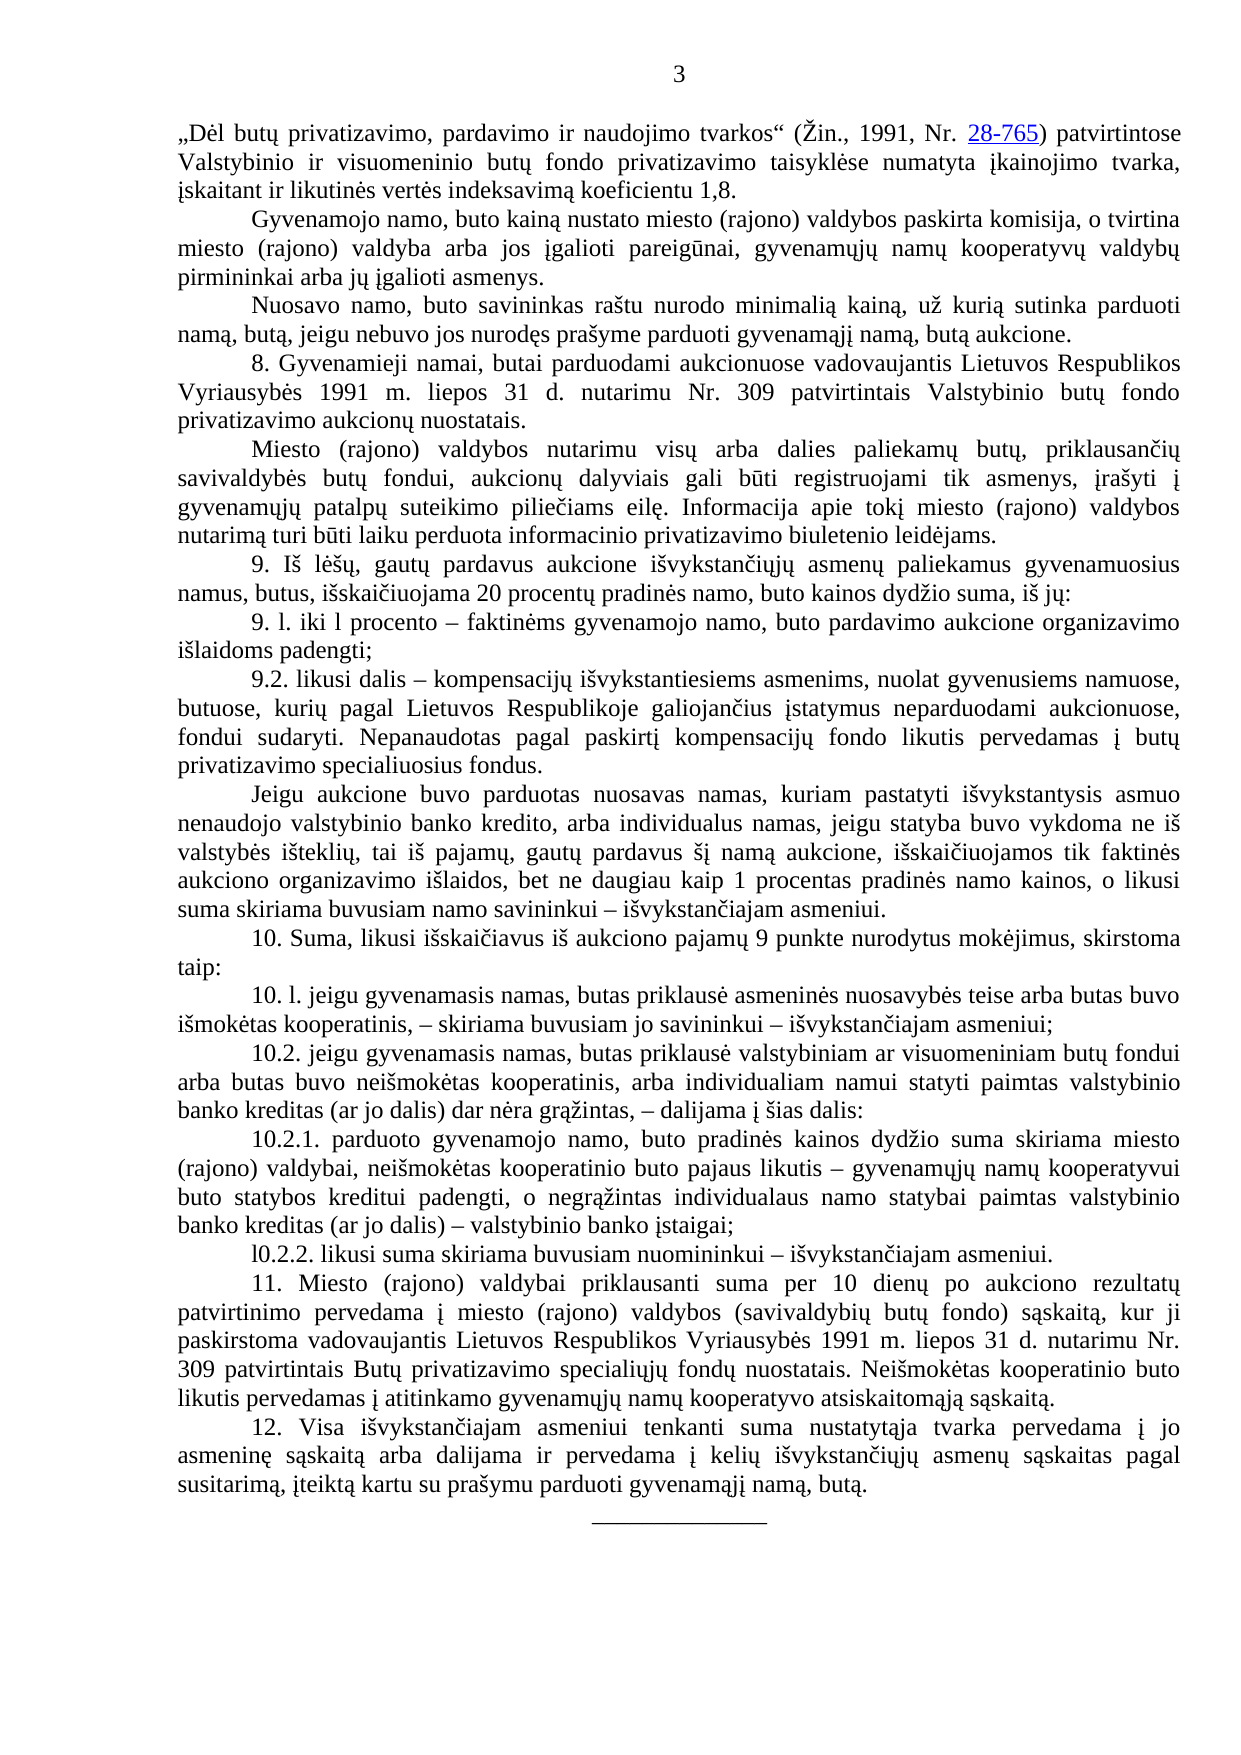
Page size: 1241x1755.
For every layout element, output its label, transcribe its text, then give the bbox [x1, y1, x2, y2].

text „Dėl butų privatizavimo, pardavimo ir naudojimo tvarkos“ (Žin., 1991, Nr. 28-765) patvirtintose Valstybinio ir visuomeninio butų fondo privatizavimo taisyklėse numatyta įkainojimo tvarka, įskaitant ir likutinės vertės indeksavimą koeficientu 1,8. [177, 118, 1181, 204]
text l0.2.2. likusi suma skiriama buvusiam nuomininkui – išvykstančiajam asmeniui. [177, 1239, 1181, 1268]
text Jeigu aukcione buvo parduotas nuosavas namas, kuriam pastatyti išvykstantysis asmuo nenaudojo valstybinio banko kredito, arba individualus namas, jeigu statyba buvo vykdoma ne iš valstybės išteklių, tai iš pajamų, gautų pardavus šį namą aukcione, išskaičiuojamos tik faktinės aukciono organizavimo išlaidos, bet ne daugiau kaip 1 procentas pradinės namo kainos, o likusi suma skiriama buvusiam namo savininkui – išvykstančiajam asmeniui. [177, 779, 1181, 923]
text Miesto (rajono) valdybos nutarimu visų arba dalies paliekamų butų, priklausančių savivaldybės butų fondui, aukcionų dalyviais gali būti registruojami tik asmenys, įrašyti į gyvenamųjų patalpų suteikimo piliečiams eilę. Informacija apie tokį miesto (rajono) valdybos nutarimą turi būti laiku perduota informacinio privatizavimo biuletenio leidėjams. [177, 434, 1181, 549]
text 10.2. jeigu gyvenamasis namas, butas priklausė valstybiniam ar visuomeniniam butų fondui arba butas buvo neišmokėtas kooperatinis, arba individualiam namui statyti paimtas valstybinio banko kreditas (ar jo dalis) dar nėra grąžintas, – dalijama į šias dalis: [177, 1038, 1181, 1124]
text 12. Visa išvykstančiajam asmeniui tenkanti suma nustatytąja tvarka pervedama į jo asmeninę sąskaitą arba dalijama ir pervedama į kelių išvykstančiųjų asmenų sąskaitas pagal susitarimą, įteiktą kartu su prašymu parduoti gyvenamąjį namą, butą. [177, 1412, 1181, 1498]
text 11. Miesto (rajono) valdybai priklausanti suma per 10 dienų po aukciono rezultatų patvirtinimo pervedama į miesto (rajono) valdybos (savivaldybių butų fondo) sąskaitą, kur ji paskirstoma vadovaujantis Lietuvos Respublikos Vyriausybės 1991 m. liepos 31 d. nutarimu Nr. 309 patvirtintais Butų privatizavimo specialiųjų fondų nuostatais. Neišmokėtas kooperatinio buto likutis pervedamas į atitinkamo gyvenamųjų namų kooperatyvo atsiskaitomąją sąskaitą. [177, 1268, 1181, 1412]
text ______________ [177, 1498, 1181, 1527]
text Nuosavo namo, buto savininkas raštu nurodo minimalią kainą, už kurią sutinka parduoti namą, butą, jeigu nebuvo jos nurodęs prašyme parduoti gyvenamąjį namą, butą aukcione. [177, 291, 1181, 348]
text 9.2. likusi dalis – kompensacijų išvykstantiesiems asmenims, nuolat gyvenusiems namuose, butuose, kurių pagal Lietuvos Respublikoje galiojančius įstatymus neparduodami aukcionuose, fondui sudaryti. Nepanaudotas pagal paskirtį kompensacijų fondo likutis pervedamas į butų privatizavimo specialiuosius fondus. [177, 664, 1181, 779]
text 10.2.1. parduoto gyvenamojo namo, buto pradinės kainos dydžio suma skiriama miesto (rajono) valdybai, neišmokėtas kooperatinio buto pajaus likutis – gyvenamųjų namų kooperatyvui buto statybos kreditui padengti, o negrąžintas individualaus namo statybai paimtas valstybinio banko kreditas (ar jo dalis) – valstybinio banko įstaigai; [177, 1124, 1181, 1239]
text 10. l. jeigu gyvenamasis namas, butas priklausė asmeninės nuosavybės teise arba butas buvo išmokėtas kooperatinis, – skiriama buvusiam jo savininkui – išvykstančiajam asmeniui; [177, 981, 1181, 1038]
text 8. Gyvenamieji namai, butai parduodami aukcionuose vadovaujantis Lietuvos Respublikos Vyriausybės 1991 m. liepos 31 d. nutarimu Nr. 309 patvirtintais Valstybinio butų fondo privatizavimo aukcionų nuostatais. [177, 348, 1181, 434]
text Gyvenamojo namo, buto kainą nustato miesto (rajono) valdybos paskirta komisija, o tvirtina miesto (rajono) valdyba arba jos įgalioti pareigūnai, gyvenamųjų namų kooperatyvų valdybų pirmininkai arba jų įgalioti asmenys. [177, 204, 1181, 291]
text 10. Suma, likusi išskaičiavus iš aukciono pajamų 9 punkte nurodytus mokėjimus, skirstoma taip: [177, 923, 1181, 981]
text 9. l. iki l procento – faktinėms gyvenamojo namo, buto pardavimo aukcione organizavimo išlaidoms padengti; [177, 607, 1181, 664]
text 9. Iš lėšų, gautų pardavus aukcione išvykstančiųjų asmenų paliekamus gyvenamuosius namus, butus, išskaičiuojama 20 procentų pradinės namo, buto kainos dydžio suma, iš jų: [177, 549, 1181, 607]
